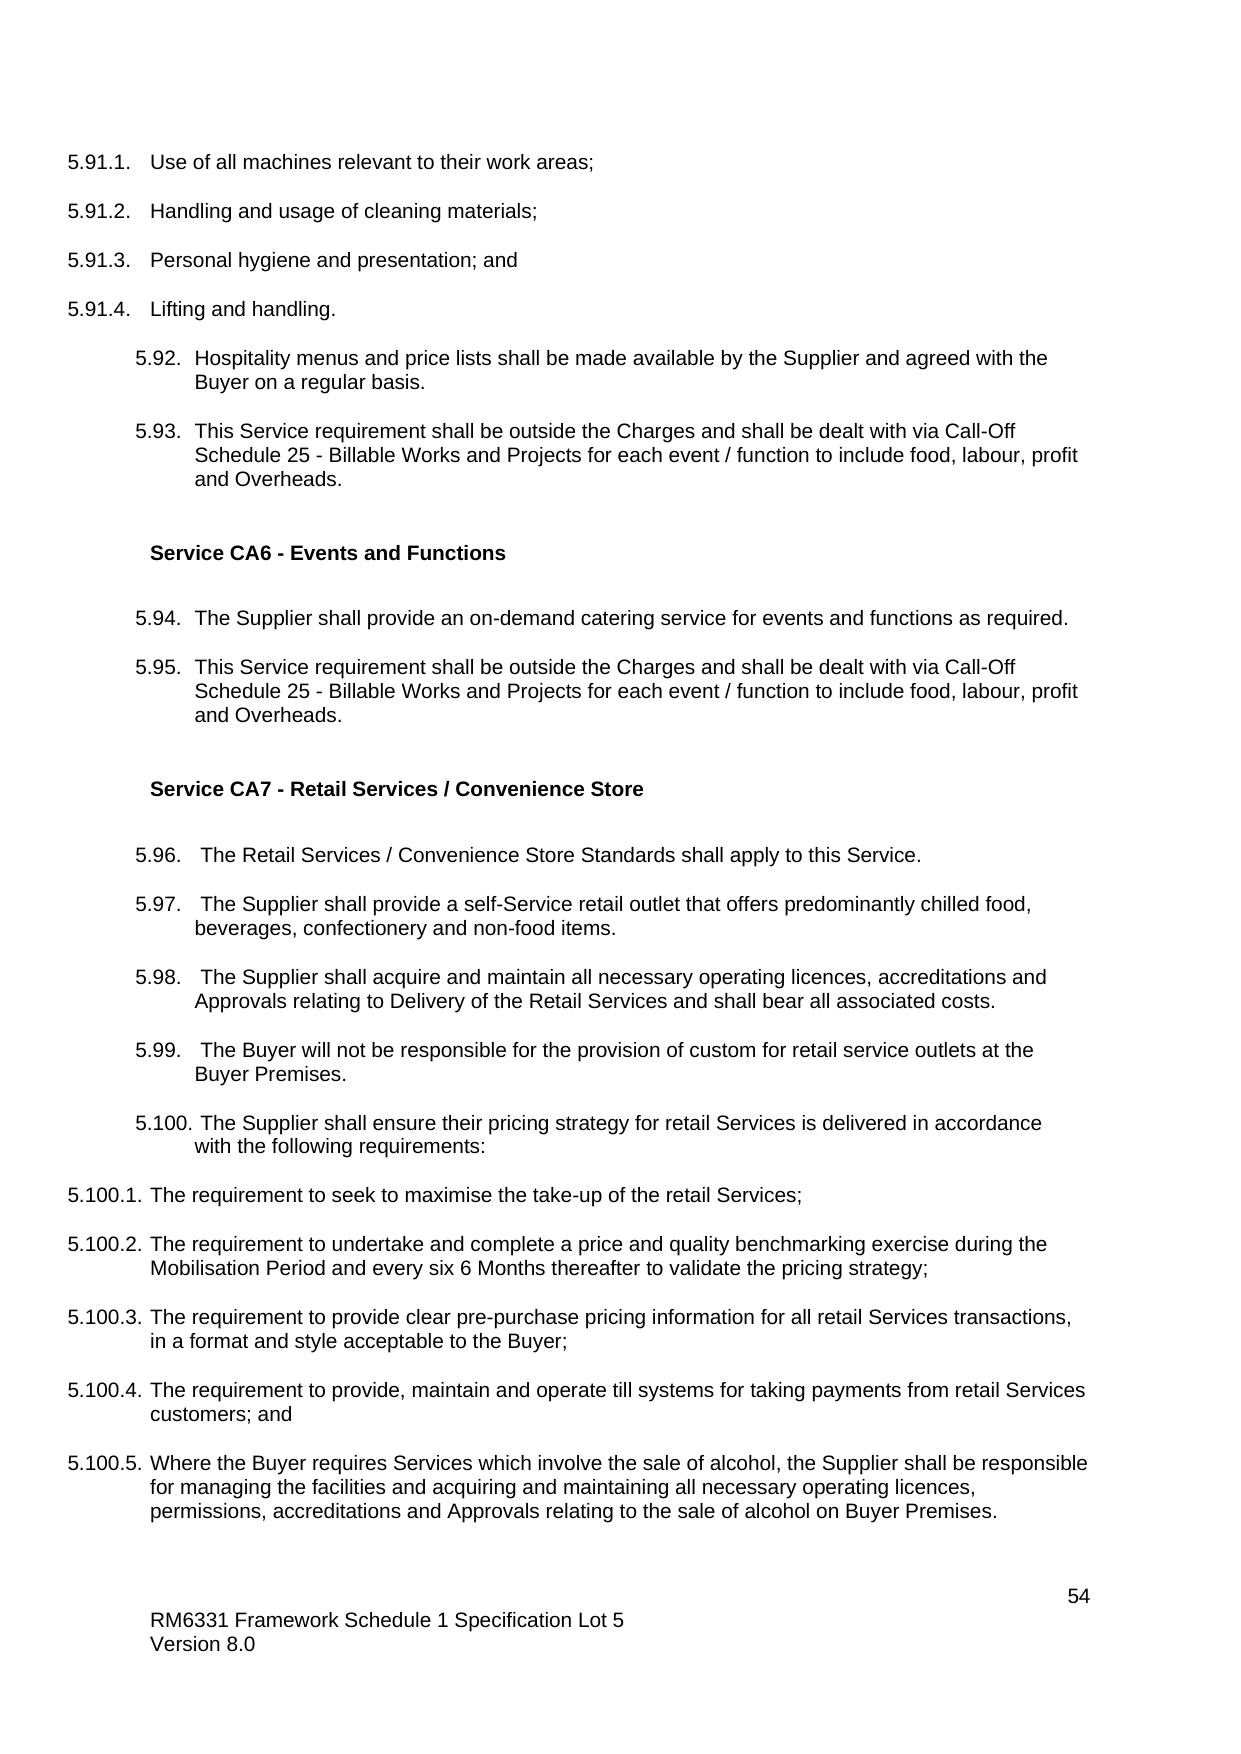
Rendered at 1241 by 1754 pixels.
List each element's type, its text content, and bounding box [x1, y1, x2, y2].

list This Service requirement shall be outside the Charges and shall be dealt with via Call-Off Schedule 25 - Billable Works and Projects for each event / function to include food, labour, profit and Overheads. [135, 655, 1080, 727]
list The requirement to seek to maximise the take-up of the retail Services; [67, 1183, 1090, 1207]
list The Retail Services / Convenience Store Standards shall apply to this Service. [135, 843, 1080, 867]
text Service CA7 - Retail Services / Convenience Store [150, 777, 1090, 801]
list The Supplier shall acquire and maintain all necessary operating licences, accreditations and Approvals relating to Delivery of the Retail Services and shall bear all associated costs. [135, 964, 1080, 1012]
list The Supplier shall provide a self-Service retail outlet that offers predominantly chilled food, beverages, confectionery and non-food items. [135, 892, 1080, 939]
list The requirement to provide clear pre-purchase pricing information for all retail Services transactions, in a format and style acceptable to the Buyer; [67, 1305, 1090, 1353]
list Personal hygiene and presentation; and [67, 248, 1090, 272]
list This Service requirement shall be outside the Charges and shall be dealt with via Call-Off Schedule 25 - Billable Works and Projects for each event / function to include food, labour, profit and Overheads. [135, 419, 1080, 491]
list Lifting and handling. [67, 297, 1090, 321]
list The Buyer will not be responsible for the provision of custom for retail service outlets at the Buyer Premises. [135, 1037, 1080, 1085]
list Where the Buyer requires Services which involve the sale of alcohol, the Supplier shall be responsible for managing the facilities and acquiring and maintaining all necessary operating licences, permissions, accreditations and Approvals relating to the sale of alcohol on Buyer Premises. [67, 1451, 1090, 1523]
text Service CA6 - Events and Functions [150, 541, 1090, 564]
list Hospitality menus and price lists shall be made available by the Supplier and agreed with the Buyer on a regular basis. [135, 346, 1080, 394]
list The Supplier shall provide an on-demand catering service for events and functions as required. [135, 606, 1080, 630]
list The requirement to provide, maintain and operate till systems for taking payments from retail Services customers; and [67, 1378, 1090, 1426]
list Use of all machines relevant to their work areas; [67, 150, 1090, 174]
list The requirement to undertake and complete a price and quality benchmarking exercise during the Mobilisation Period and every six 6 Months thereafter to validate the pricing strategy; [67, 1232, 1090, 1280]
list Handling and usage of cleaning materials; [67, 199, 1090, 223]
list The Supplier shall ensure their pricing strategy for retail Services is delivered in accordance with the following requirements: [135, 1110, 1080, 1158]
